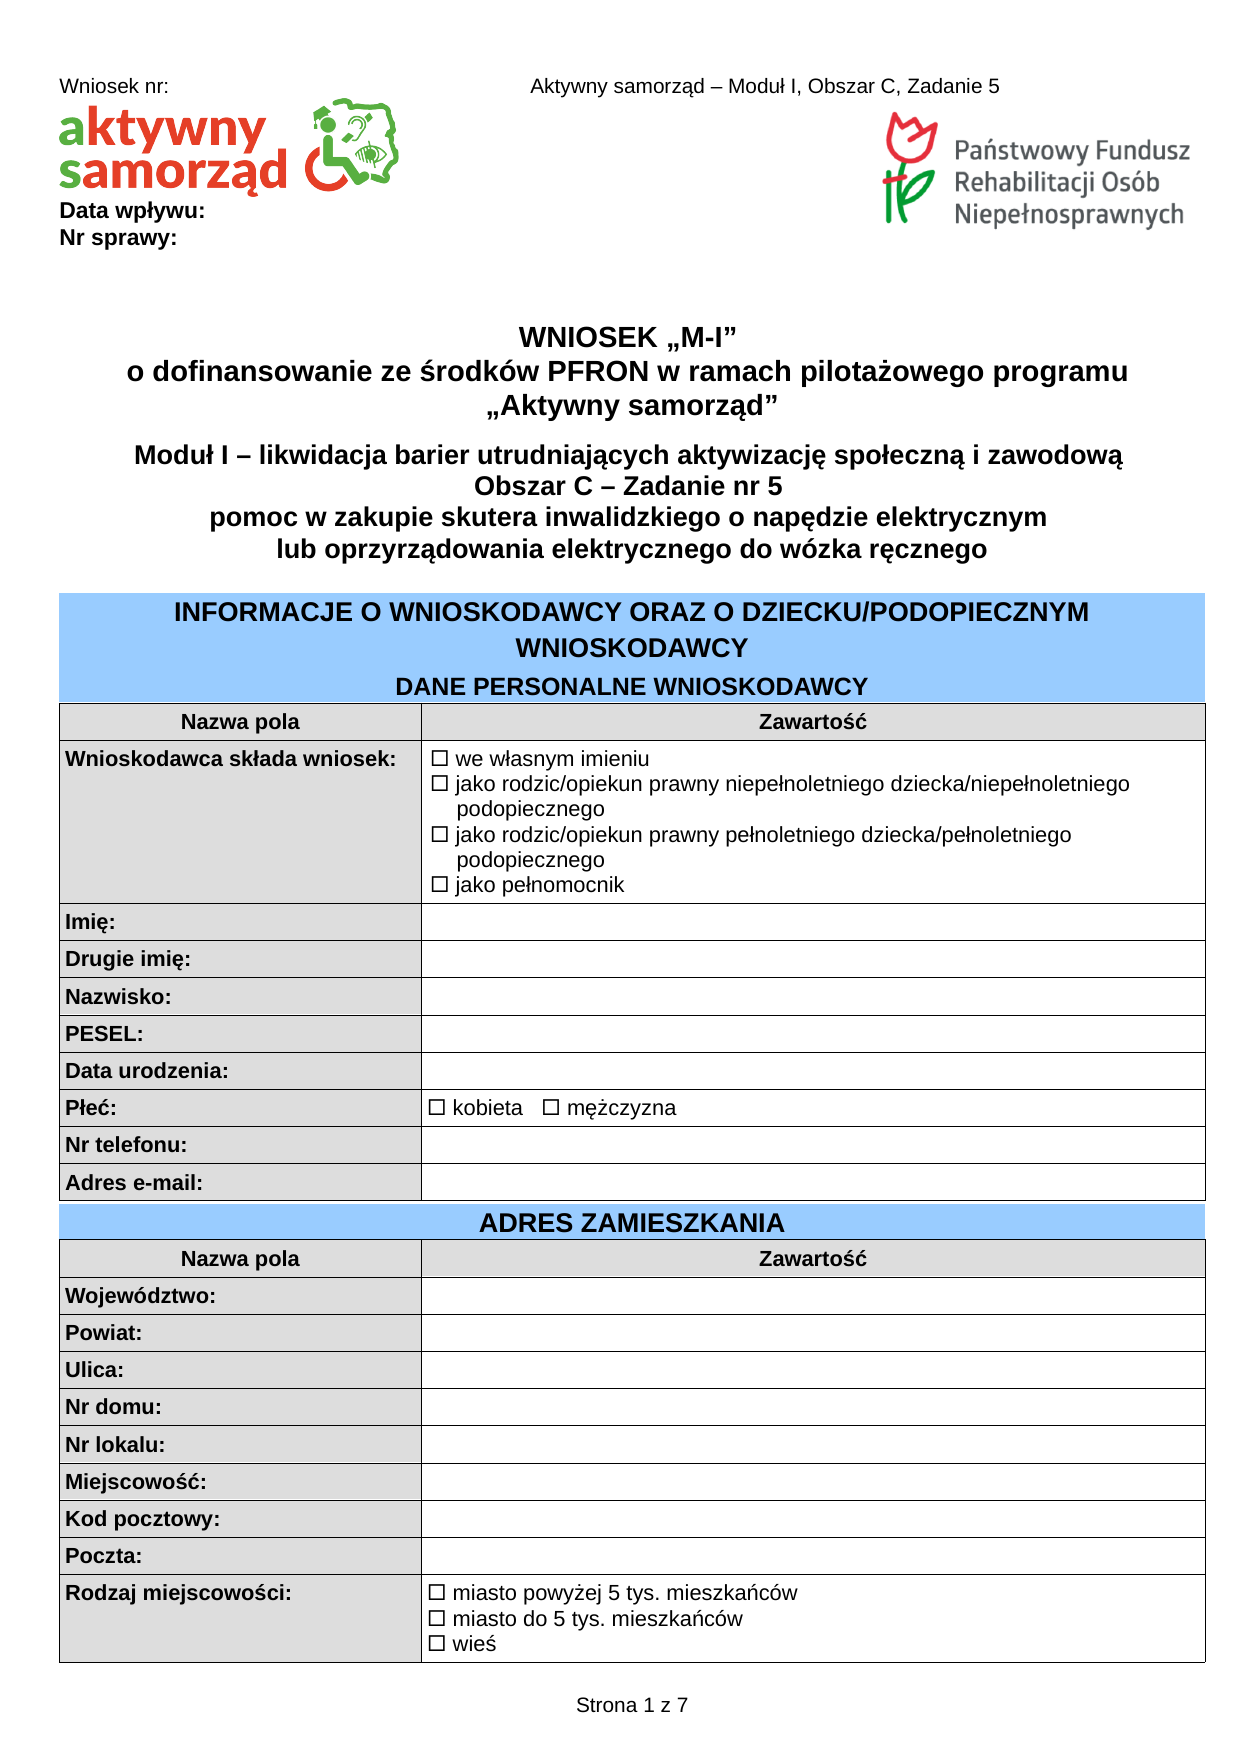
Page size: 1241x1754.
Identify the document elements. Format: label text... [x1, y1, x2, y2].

table_cell [422, 1315, 1205, 1351]
table_cell  kobieta  mężczyzna [422, 1090, 1205, 1126]
table_header Zawartość [422, 1240, 1205, 1276]
table_cell PESEL: [60, 1016, 421, 1052]
table_cell [422, 1464, 1205, 1499]
table_cell Kod pocztowy: [60, 1501, 421, 1537]
table_cell [422, 1127, 1205, 1163]
table_cell Ulica: [60, 1352, 421, 1388]
table_cell [422, 1053, 1205, 1089]
table_cell Województwo: [60, 1278, 421, 1314]
text Data wpływu: [59, 197, 870, 224]
table_cell [422, 1278, 1205, 1314]
subtitle ADRES ZAMIESZKANIA [59, 1204, 1205, 1239]
table_header Nazwa pola [60, 1240, 421, 1276]
table_cell Data urodzenia: [60, 1053, 421, 1089]
table_cell Imię: [60, 904, 421, 940]
table_cell [422, 1426, 1205, 1462]
table_cell Adres e-mail: [60, 1164, 421, 1200]
table_cell Nr domu: [60, 1389, 421, 1425]
table_cell [422, 1538, 1205, 1574]
table_cell Wnioskodawca składa wniosek: [60, 741, 421, 903]
table_cell [422, 978, 1205, 1014]
table_cell Płeć: [60, 1090, 421, 1126]
table_header Zawartość [422, 704, 1205, 740]
table_cell  miasto powyżej 5 tys. mieszkańców  miasto do 5 tys. mieszkańców  wieś [422, 1575, 1205, 1662]
table_cell Rodzaj miejscowości: [60, 1575, 421, 1662]
table_cell [422, 1352, 1205, 1388]
table_cell Nr lokalu: [60, 1426, 421, 1462]
table_cell Miejscowość: [60, 1464, 421, 1499]
table_header Nazwa pola [60, 704, 421, 740]
table_cell Nazwisko: [60, 978, 421, 1014]
table_cell [422, 904, 1205, 940]
table_cell  we własnym imieniu  jako rodzic/opiekun prawny niepełnoletniego dziecka/niepełnoletniego podopiecznego  jako rodzic/opiekun prawny pełnoletniego dziecka/pełnoletniego podopiecznego  jako pełnomocnik [422, 741, 1205, 903]
subtitle INFORMACJE O WNIOSKODAWCY ORAZ O DZIECKU/PODOPIECZNYM WNIOSKODAWCY [59, 593, 1205, 664]
subtitle Moduł I – likwidacja barier utrudniających aktywizację społeczną i zawodową Obszar C – Zadanie nr 5 pomoc w zakupie skutera inwalidzkiego o napędzie elektrycznym lub oprzyrządowania elektrycznego do wózka ręcznego [59, 439, 1205, 564]
table_cell [422, 1389, 1205, 1425]
table_cell [422, 1164, 1205, 1200]
table_cell Nr telefonu: [60, 1127, 421, 1163]
table_cell [422, 1016, 1205, 1052]
table_cell [422, 941, 1205, 977]
table_cell Poczta: [60, 1538, 421, 1574]
table_cell [422, 1501, 1205, 1537]
subtitle WNIOSEK „M-I” o dofinansowanie ze środków PFRON w ramach pilotażowego programu „Aktywny samorząd” [59, 321, 1205, 421]
text Nr sprawy: [59, 224, 1205, 250]
subtitle DANE PERSONALNE WNIOSKODAWCY [59, 667, 1205, 702]
table_cell Drugie imię: [60, 941, 421, 977]
table_cell Powiat: [60, 1315, 421, 1351]
